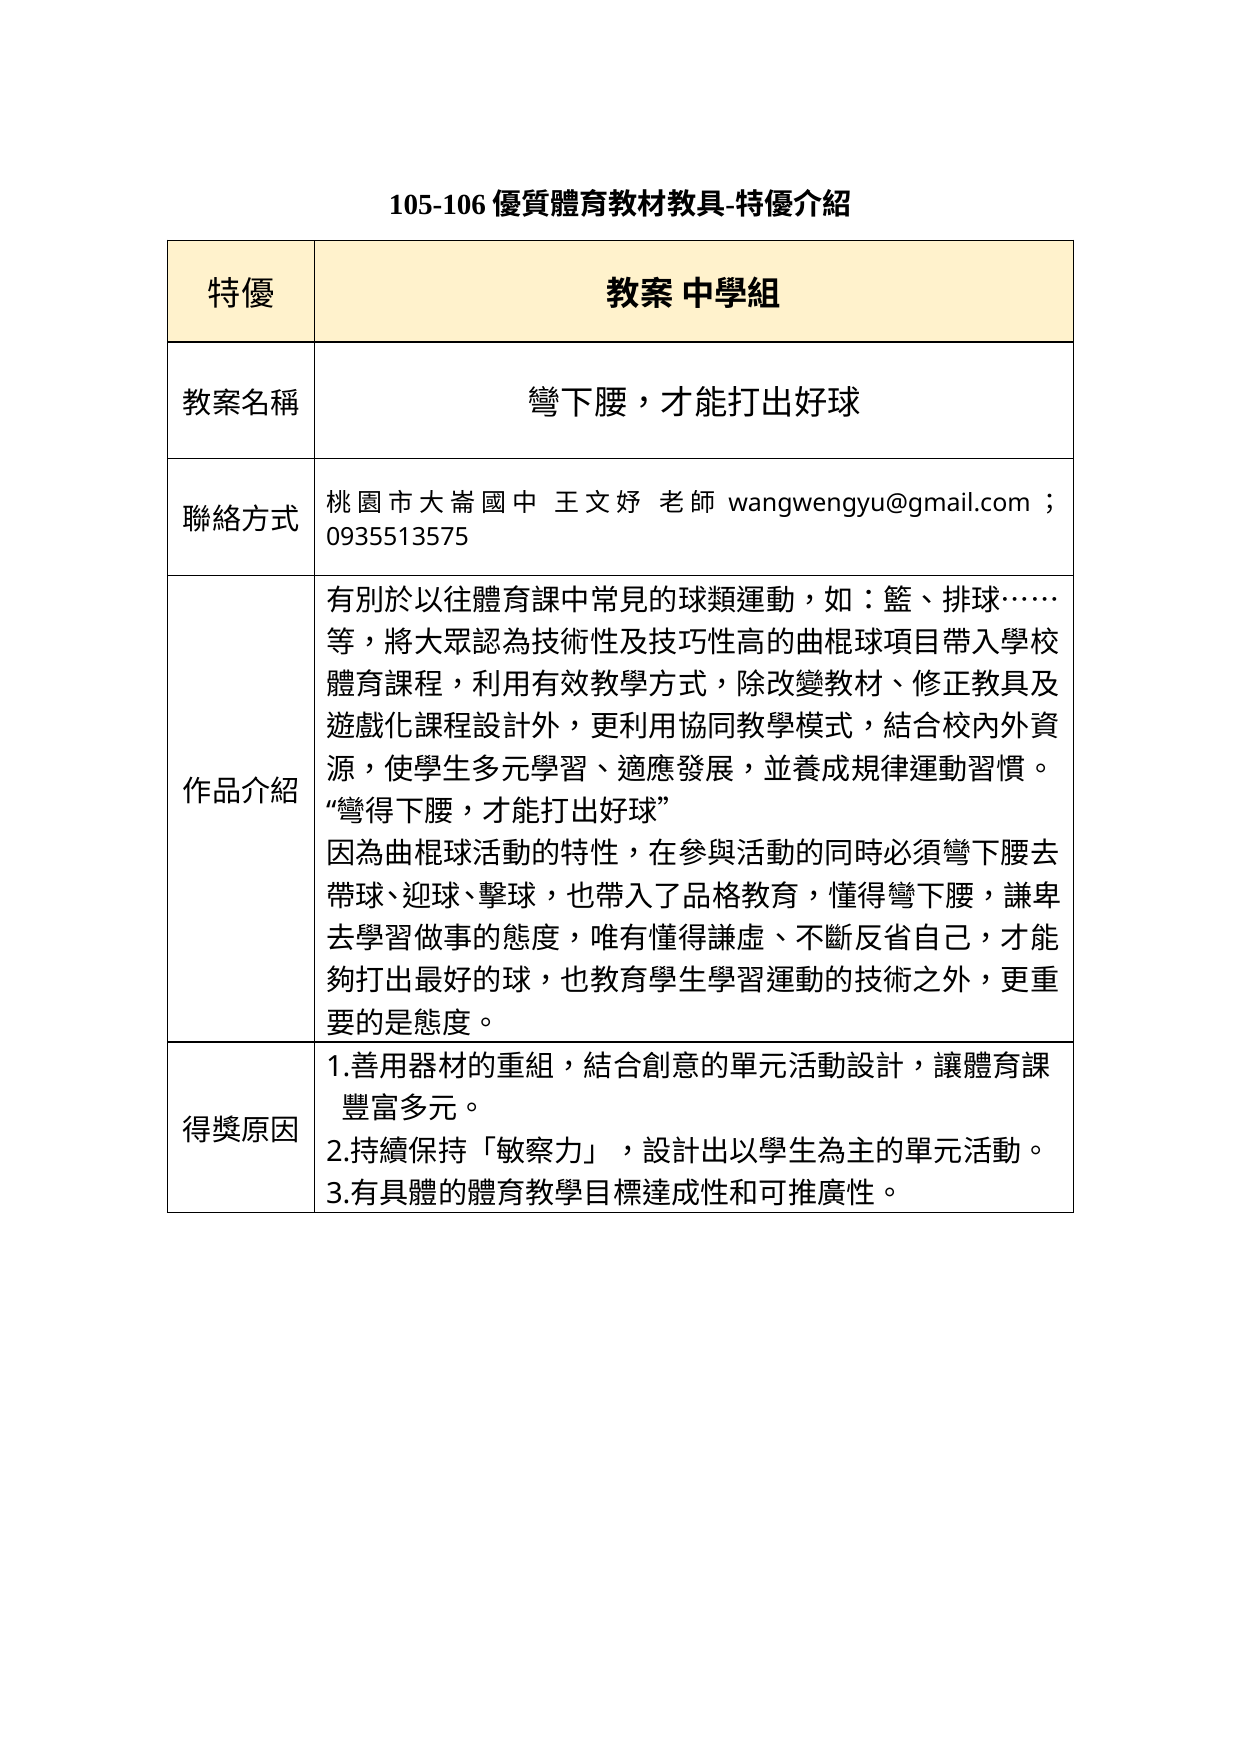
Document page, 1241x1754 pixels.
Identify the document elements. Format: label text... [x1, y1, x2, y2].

text 105-106優質體育教材教具-特優介紹 [187, 164, 1053, 239]
table_header 教案 中學組 [315, 241, 1073, 341]
table_cell 得獎原因 [168, 1043, 314, 1212]
table_cell 桃園市大崙國中 王文妤 老師wangwengyu@gmail.com；0935513575 [315, 459, 1073, 575]
table_cell 聯絡方式 [168, 459, 314, 575]
table_cell 彎下腰，才能打出好球 [315, 343, 1073, 458]
table_cell 1.善用器材的重組，結合創意的單元活動設計，讓體育課 豐富多元。 2.持續保持「敏察力」，設計出以學生為主的單元活動。 3.有具體的體育教學目標達成性和可推廣性。 [315, 1043, 1073, 1212]
table_cell 教案名稱 [168, 343, 314, 458]
table_header 特優 [168, 241, 314, 341]
table_cell 有別於以往體育課中常見的球類運動，如：籃、排球……等，將大眾認為技術性及技巧性高的曲棍球項目帶入學校體育課程，利用有效教學方式，除改變教材、修正教具及遊戲化課程設計外，更利用協同教學模式，結合校內外資源，使學生多元學習、適應發展，並養成規律運動習慣。 “彎得下腰，才能打出好球” 因為曲棍球活動的特性，在參與活動的同時必須彎下腰去帶球、迎球、擊球，也帶入了品格教育，懂得彎下腰，謙卑去學習做事的態度，唯有懂得謙虛、不斷反省自己，才能夠打出最好的球，也教育學生學習運動的技術之外，更重要的是態度。 [315, 576, 1073, 1041]
table_cell 作品介紹 [168, 576, 314, 1041]
